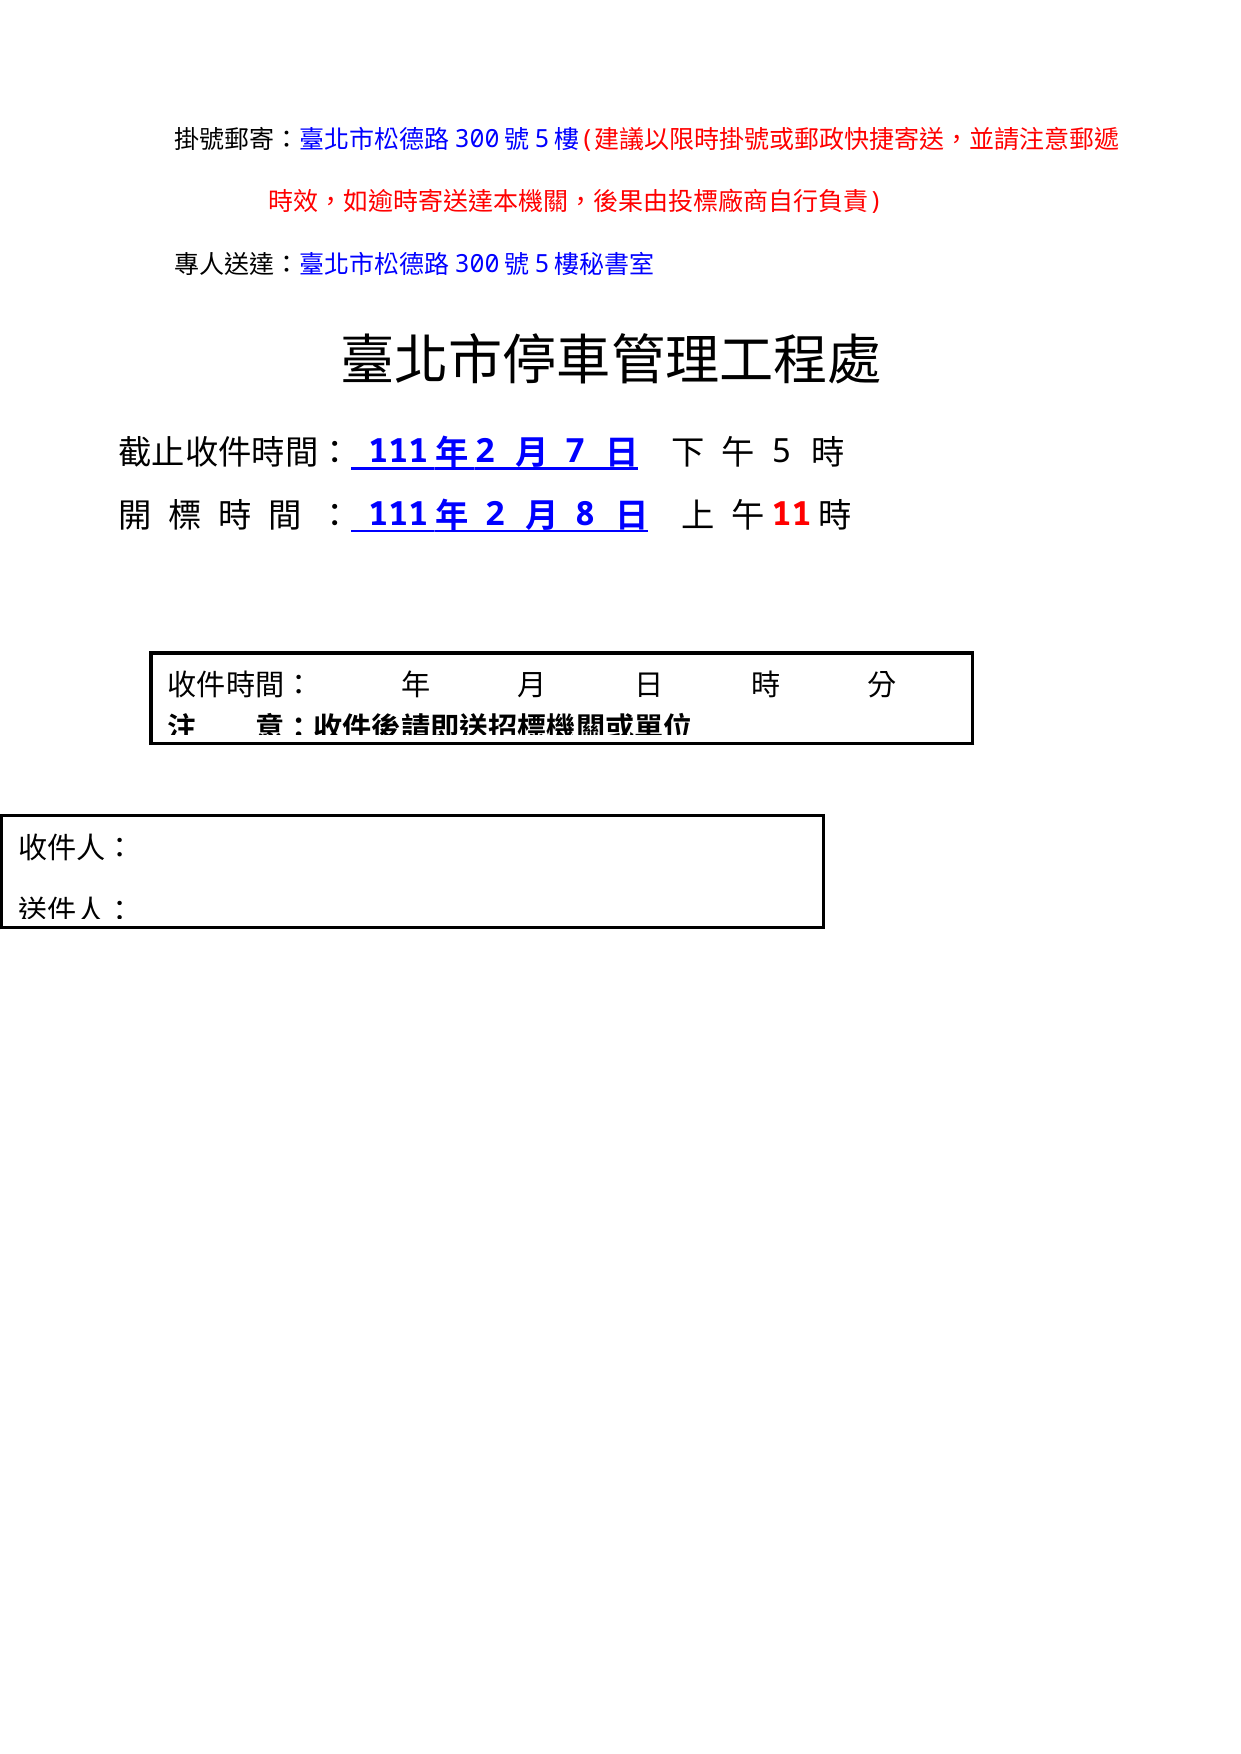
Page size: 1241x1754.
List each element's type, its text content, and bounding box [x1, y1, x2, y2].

text 臺北市停車管理工程處 [99, 283, 1122, 408]
text 收件時間： 年 月 日 時 分 [167, 662, 956, 704]
text 收件人： [18, 824, 807, 867]
text 送件人： [18, 888, 807, 919]
text 注 意：收件後請即送招標機關或單位 [167, 704, 956, 734]
text 專人送達：臺北市松德路300號5樓秘書室 [174, 221, 1122, 283]
text 掛號郵寄：臺北市松德路300號5樓(建議以限時掛號或郵政快捷寄送，並請注意郵遞時效，如逾時寄送達本機關，後果由投標廠商自行負責) [174, 96, 1122, 221]
text 開 標 時 間 ： 111年 2 月 8 日 上 午11時 [118, 471, 1122, 533]
text 截止收件時間： 111年2 月 7 日 下 午 5 時 [118, 408, 1122, 471]
